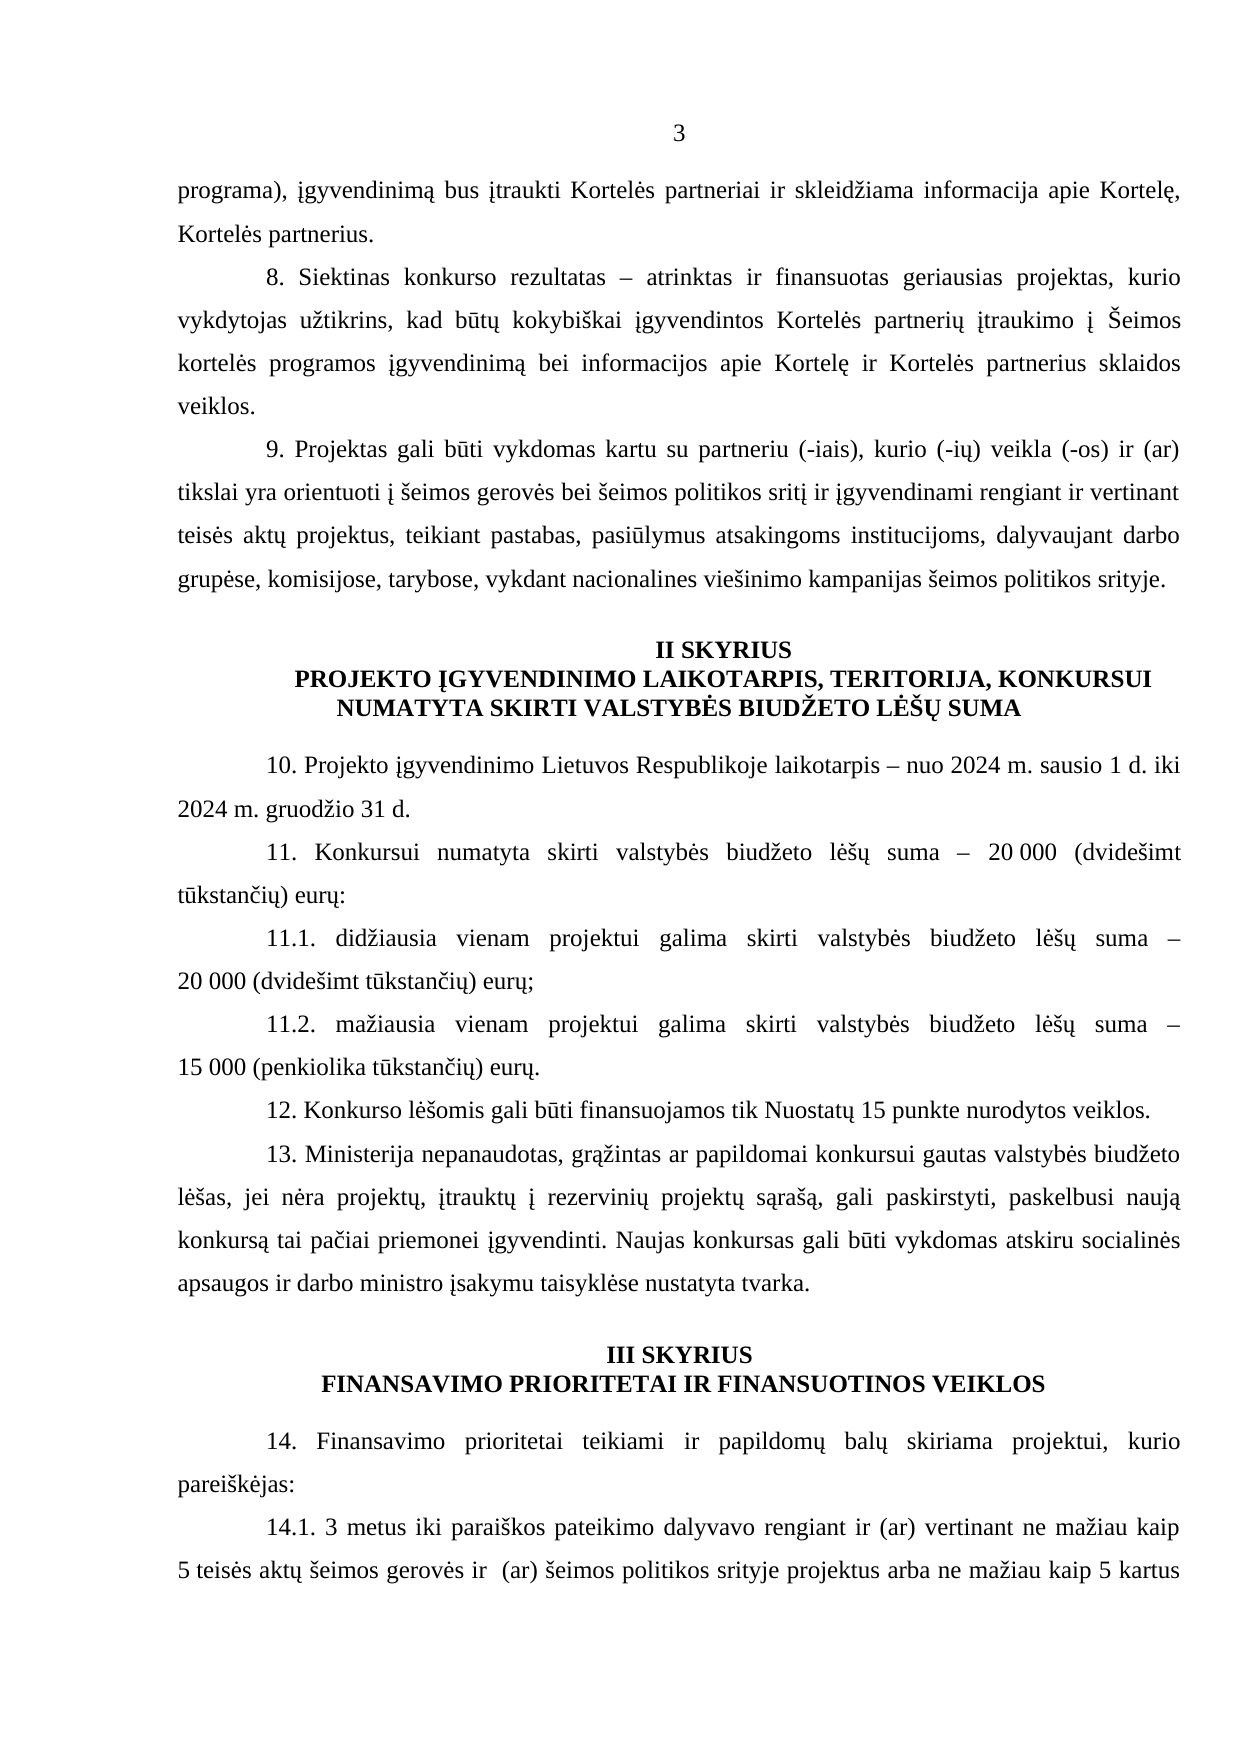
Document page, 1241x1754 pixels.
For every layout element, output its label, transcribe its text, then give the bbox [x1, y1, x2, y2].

text 9. Projektas gali būti vykdomas kartu su partneriu (-iais), kurio (-ių) veikla (-os) ir (ar) tikslai yra orientuoti į šeimos gerovės bei šeimos politikos sritį ir įgyvendinami rengiant ir vertinant teisės aktų projektus, teikiant pastabas, pasiūlymus atsakingoms institucijoms, dalyvaujant darbo grupėse, komisijose, tarybose, vykdant nacionalines viešinimo kampanijas šeimos politikos srityje. [177, 434, 1181, 592]
text 12. Konkurso lėšomis gali būti finansuojamos tik Nuostatų 15 punkte nurodytos veiklos. [177, 1096, 1181, 1124]
text III skyrius [177, 1340, 1181, 1369]
text 14.1. 3 metus iki paraiškos pateikimo dalyvavo rengiant ir (ar) vertinant ne mažiau kaip 5 teisės aktų šeimos gerovės ir (ar) šeimos politikos srityje projektus arba ne mažiau kaip 5 kartus [177, 1512, 1181, 1584]
text 13. Ministerija nepanaudotas, grąžintas ar papildomai konkursui gautas valstybės biudžeto lėšas, jei nėra projektų, įtrauktų į rezervinių projektų sąrašą, gali paskirstyti, paskelbusi naują konkursą tai pačiai priemonei įgyvendinti. Naujas konkursas gali būti vykdomas atskiru socialinės apsaugos ir darbo ministro įsakymu taisyklėse nustatyta tvarka. [177, 1139, 1181, 1297]
text PROJEKTO ĮGYVENDINIMO LAIKOTARPIS, TERITORIJA, KONKURSUI NUMATYTA SKIRTI VALSTYBĖS BIUDŽETO LĖŠŲ SUMA [177, 664, 1181, 722]
text 10. Projekto įgyvendinimo Lietuvos Respublikoje laikotarpis – nuo 2024 m. sausio 1 d. iki 2024 m. gruodžio 31 d. [177, 751, 1181, 822]
text 11.2. mažiausia vienam projektui galima skirti valstybės biudžeto lėšų suma – 15 000 (penkiolika tūkstančių) eurų. [177, 1009, 1181, 1081]
text 11.1. didžiausia vienam projektui galima skirti valstybės biudžeto lėšų suma – 20 000 (dvidešimt tūkstančių) eurų; [177, 923, 1181, 995]
text Finansavimo prioritetai ir finansuotinos veiklos [177, 1369, 1181, 1397]
text II SKYRIUS [177, 636, 1181, 664]
text programa), įgyvendinimą bus įtraukti Kortelės partneriai ir skleidžiama informacija apie Kortelę, Kortelės partnerius. [177, 176, 1181, 247]
text 14. Finansavimo prioritetai teikiami ir papildomų balų skiriama projektui, kurio pareiškėjas: [177, 1426, 1181, 1498]
text 11. Konkursui numatyta skirti valstybės biudžeto lėšų suma – 20 000 (dvidešimt tūkstančių) eurų: [177, 837, 1181, 909]
text 8. Siektinas konkurso rezultatas – atrinktas ir finansuotas geriausias projektas, kurio vykdytojas užtikrins, kad būtų kokybiškai įgyvendintos Kortelės partnerių įtraukimo į Šeimos kortelės programos įgyvendinimą bei informacijos apie Kortelę ir Kortelės partnerius sklaidos veiklos. [177, 262, 1181, 420]
